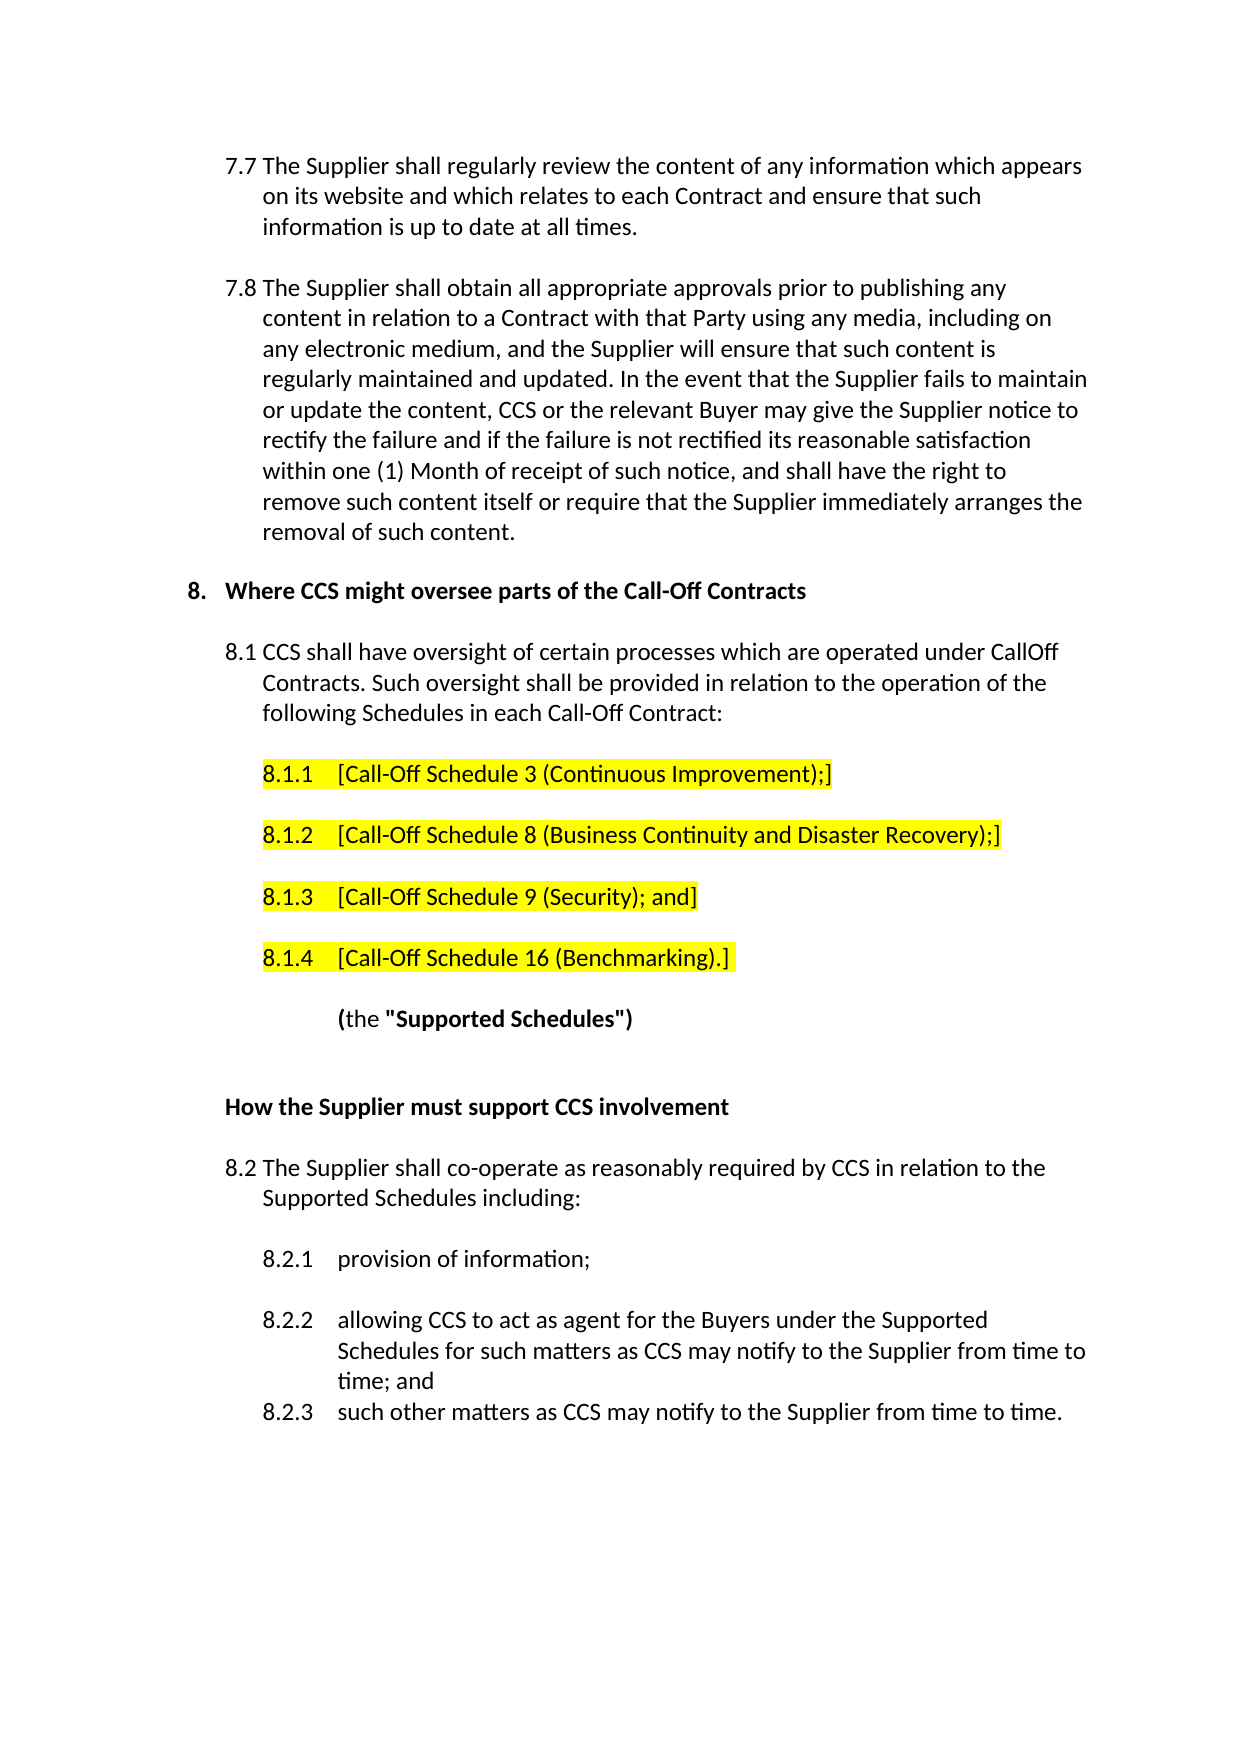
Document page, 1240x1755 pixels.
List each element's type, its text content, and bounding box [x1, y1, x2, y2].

list provision of information; [262, 1243, 1089, 1304]
list [Call-Off Schedule 9 (Security); and] [262, 881, 1089, 942]
list The Supplier shall co-operate as reasonably required by CCS in relation to the Supported Schedules including: [225, 1152, 1089, 1243]
list How the Supplier must support CCS involvement [225, 1091, 1089, 1121]
list Where CCS might oversee parts of the Call-Off Contracts [187, 576, 1089, 637]
list [Call-Off Schedule 16 (Benchmarking).] [262, 942, 1089, 1003]
list [Call-Off Schedule 8 (Business Continuity and Disaster Recovery);] [262, 820, 1089, 881]
list CCS shall have oversight of certain processes which are operated under CallOff Contracts. Such oversight shall be provided in relation to the operation of the following Schedules in each Call-Off Contract: [225, 637, 1089, 759]
list The Supplier shall regularly review the content of any information which appears on its website and which relates to each Contract and ensure that such information is up to date at all times. [225, 150, 1089, 272]
list [Call-Off Schedule 3 (Continuous Improvement);] [262, 759, 1089, 820]
list The Supplier shall obtain all appropriate approvals prior to publishing any content in relation to a Contract with that Party using any media, including on any electronic medium, and the Supplier will ensure that such content is regularly maintained and updated. In the event that the Supplier fails to maintain or update the content, CCS or the relevant Buyer may give the Supplier notice to rectify the failure and if the failure is not rectified its reasonable satisfaction within one (1) Month of receipt of such notice, and shall have the right to remove such content itself or require that the Supplier immediately arranges the removal of such content. [225, 272, 1089, 547]
list such other matters as CCS may notify to the Supplier from time to time. [262, 1396, 1089, 1427]
list allowing CCS to act as agent for the Buyers under the Supported Schedules for such matters as CCS may notify to the Supplier from time to time; and [262, 1304, 1089, 1396]
list (the "Supported Schedules") [337, 1003, 1089, 1033]
